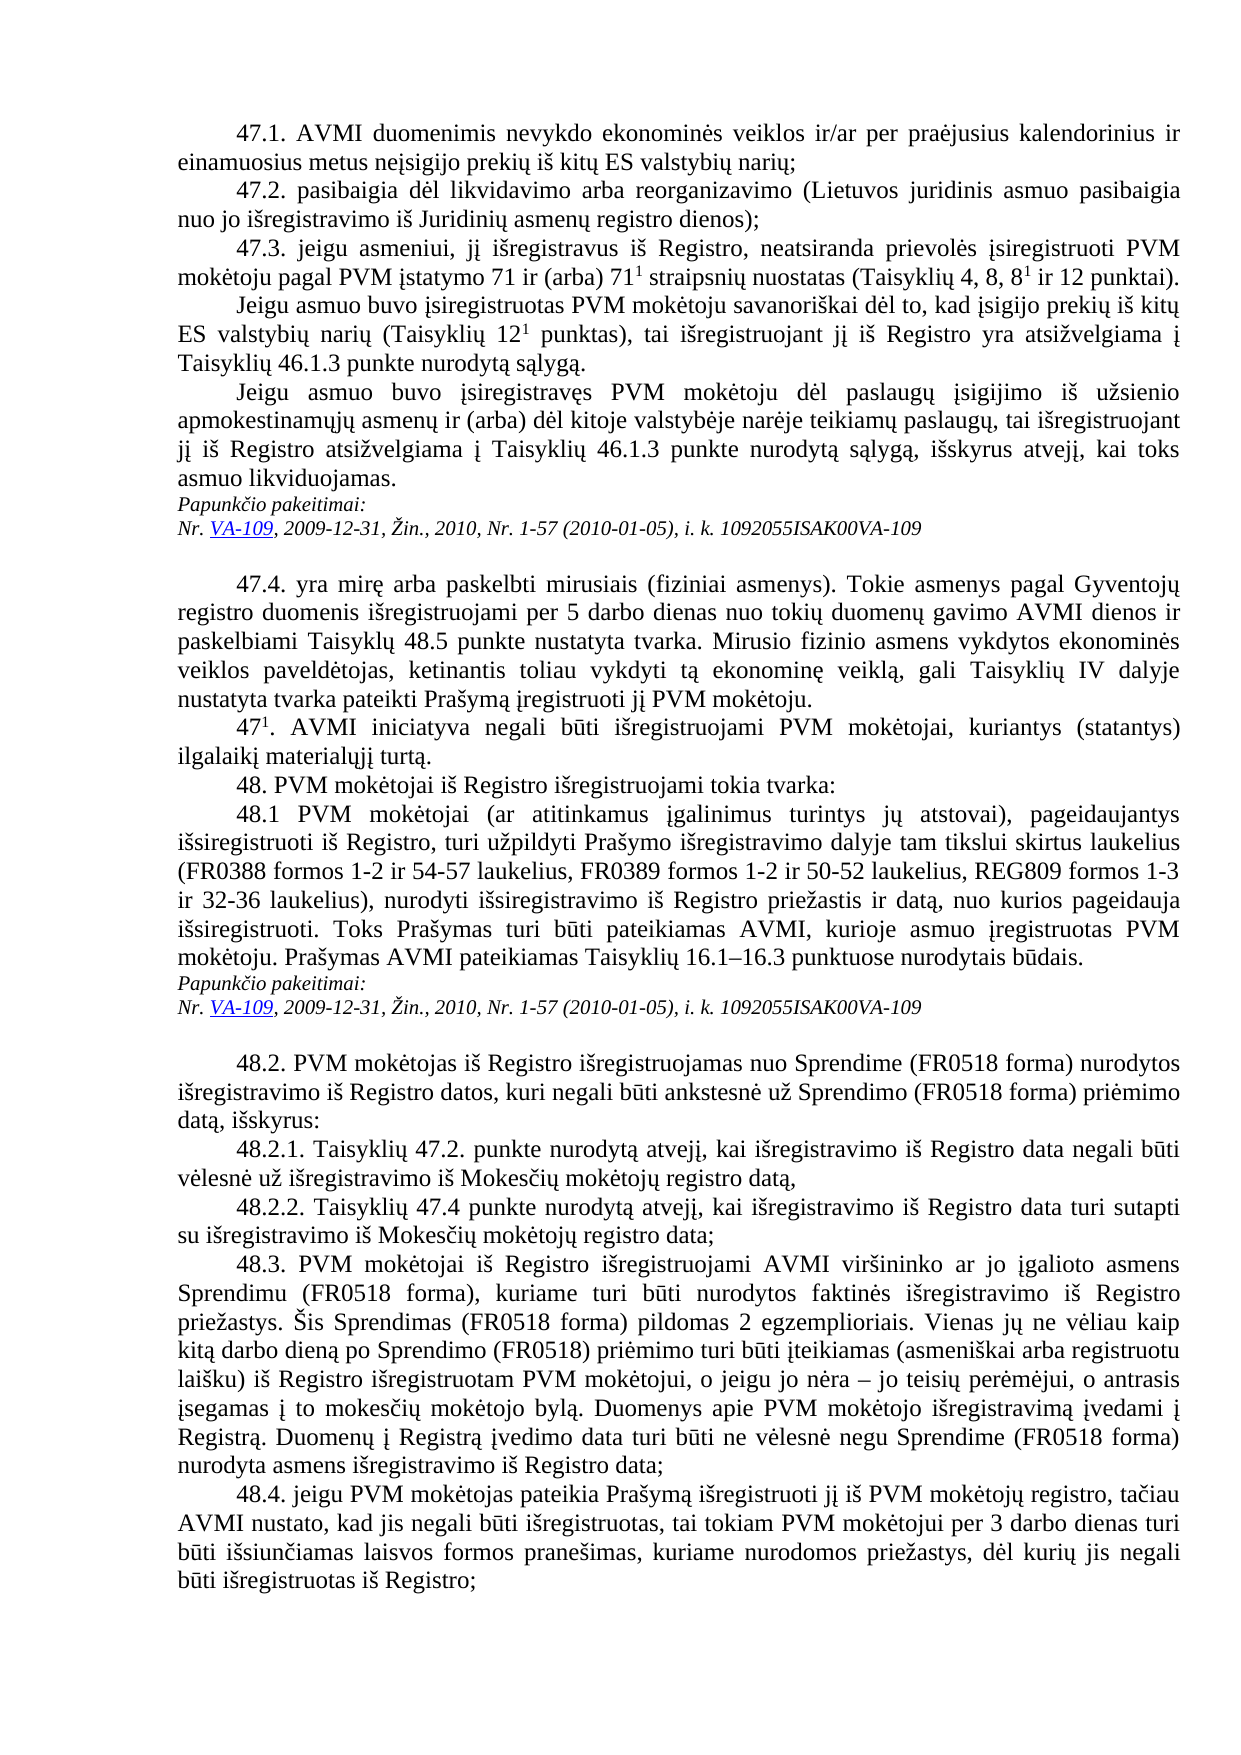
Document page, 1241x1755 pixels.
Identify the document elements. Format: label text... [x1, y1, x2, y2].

text 48.2. PVM mokėtojas iš Registro išregistruojamas nuo Sprendime (FR0518 forma) nurodytos išregistravimo iš Registro datos, kuri negali būti ankstesnė už Sprendimo (FR0518 forma) priėmimo datą, išskyrus: [177, 1048, 1181, 1134]
text 48.1 PVM mokėtojai (ar atitinkamus įgalinimus turintys jų atstovai), pageidaujantys išsiregistruoti iš Registro, turi užpildyti Prašymo išregistravimo dalyje tam tikslui skirtus laukelius (FR0388 formos 1-2 ir 54-57 laukelius, FR0389 formos 1-2 ir 50-52 laukelius, REG809 formos 1-3 ir 32-36 laukelius), nurodyti išsiregistravimo iš Registro priežastis ir datą, nuo kurios pageidauja išsiregistruoti. Toks Prašymas turi būti pateikiamas AVMI, kurioje asmuo įregistruotas PVM mokėtoju. Prašymas AVMI pateikiamas Taisyklių 16.1–16.3 punktuose nurodytais būdais. [177, 799, 1181, 971]
text Nr. VA-109, 2009-12-31, Žin., 2010, Nr. 1-57 (2010-01-05), i. k. 1092055ISAK00VA-109 [177, 995, 1181, 1019]
text 48.2.2. Taisyklių 47.4 punkte nurodytą atvejį, kai išregistravimo iš Registro data turi sutapti su išregistravimo iš Mokesčių mokėtojų registro data; [177, 1192, 1181, 1249]
text Nr. VA-109, 2009-12-31, Žin., 2010, Nr. 1-57 (2010-01-05), i. k. 1092055ISAK00VA-109 [177, 516, 1181, 540]
text 47.1. AVMI duomenimis nevykdo ekonominės veiklos ir/ar per praėjusius kalendorinius ir einamuosius metus neįsigijo prekių iš kitų ES valstybių narių; [177, 118, 1181, 176]
text 48.3. PVM mokėtojai iš Registro išregistruojami AVMI viršininko ar jo įgalioto asmens Sprendimu (FR0518 forma), kuriame turi būti nurodytos faktinės išregistravimo iš Registro priežastys. Šis Sprendimas (FR0518 forma) pildomas 2 egzemplioriais. Vienas jų ne vėliau kaip kitą darbo dieną po Sprendimo (FR0518) priėmimo turi būti įteikiamas (asmeniškai arba registruotu laišku) iš Registro išregistruotam PVM mokėtojui, o jeigu jo nėra – jo teisių perėmėjui, o antrasis įsegamas į to mokesčių mokėtojo bylą. Duomenys apie PVM mokėtojo išregistravimą įvedami į Registrą. Duomenų į Registrą įvedimo data turi būti ne vėlesnė negu Sprendime (FR0518 forma) nurodyta asmens išregistravimo iš Registro data; [177, 1249, 1181, 1479]
text 47.2. pasibaigia dėl likvidavimo arba reorganizavimo (Lietuvos juridinis asmuo pasibaigia nuo jo išregistravimo iš Juridinių asmenų registro dienos); [177, 176, 1181, 233]
text Jeigu asmuo buvo įsiregistruotas PVM mokėtoju savanoriškai dėl to, kad įsigijo prekių iš kitų ES valstybių narių (Taisyklių 121 punktas), tai išregistruojant jį iš Registro yra atsižvelgiama į Taisyklių 46.1.3 punkte nurodytą sąlygą. [177, 291, 1181, 377]
text 471. AVMI iniciatyva negali būti išregistruojami PVM mokėtojai, kuriantys (statantys) ilgalaikį materialųjį turtą. [177, 712, 1181, 770]
text 48.4. jeigu PVM mokėtojas pateikia Prašymą išregistruoti jį iš PVM mokėtojų registro, tačiau AVMI nustato, kad jis negali būti išregistruotas, tai tokiam PVM mokėtojui per 3 darbo dienas turi būti išsiunčiamas laisvos formos pranešimas, kuriame nurodomos priežastys, dėl kurių jis negali būti išregistruotas iš Registro; [177, 1479, 1181, 1594]
text 47.4. yra mirę arba paskelbti mirusiais (fiziniai asmenys). Tokie asmenys pagal Gyventojų registro duomenis išregistruojami per 5 darbo dienas nuo tokių duomenų gavimo AVMI dienos ir paskelbiami Taisyklų 48.5 punkte nustatyta tvarka. Mirusio fizinio asmens vykdytos ekonominės veiklos paveldėtojas, ketinantis toliau vykdyti tą ekonominę veiklą, gali Taisyklių IV dalyje nustatyta tvarka pateikti Prašymą įregistruoti jį PVM mokėtoju. [177, 569, 1181, 712]
text 48. PVM mokėtojai iš Registro išregistruojami tokia tvarka: [177, 770, 1181, 799]
text Papunkčio pakeitimai: [177, 971, 1181, 995]
text 48.2.1. Taisyklių 47.2. punkte nurodytą atvejį, kai išregistravimo iš Registro data negali būti vėlesnė už išregistravimo iš Mokesčių mokėtojų registro datą, [177, 1134, 1181, 1192]
text Jeigu asmuo buvo įsiregistravęs PVM mokėtoju dėl paslaugų įsigijimo iš užsienio apmokestinamųjų asmenų ir (arba) dėl kitoje valstybėje narėje teikiamų paslaugų, tai išregistruojant jį iš Registro atsižvelgiama į Taisyklių 46.1.3 punkte nurodytą sąlygą, išskyrus atvejį, kai toks asmuo likviduojamas. [177, 377, 1181, 492]
text 47.3. jeigu asmeniui, jį išregistravus iš Registro, neatsiranda prievolės įsiregistruoti PVM mokėtoju pagal PVM įstatymo 71 ir (arba) 711 straipsnių nuostatas (Taisyklių 4, 8, 81 ir 12 punktai). [177, 233, 1181, 291]
text Papunkčio pakeitimai: [177, 492, 1181, 516]
